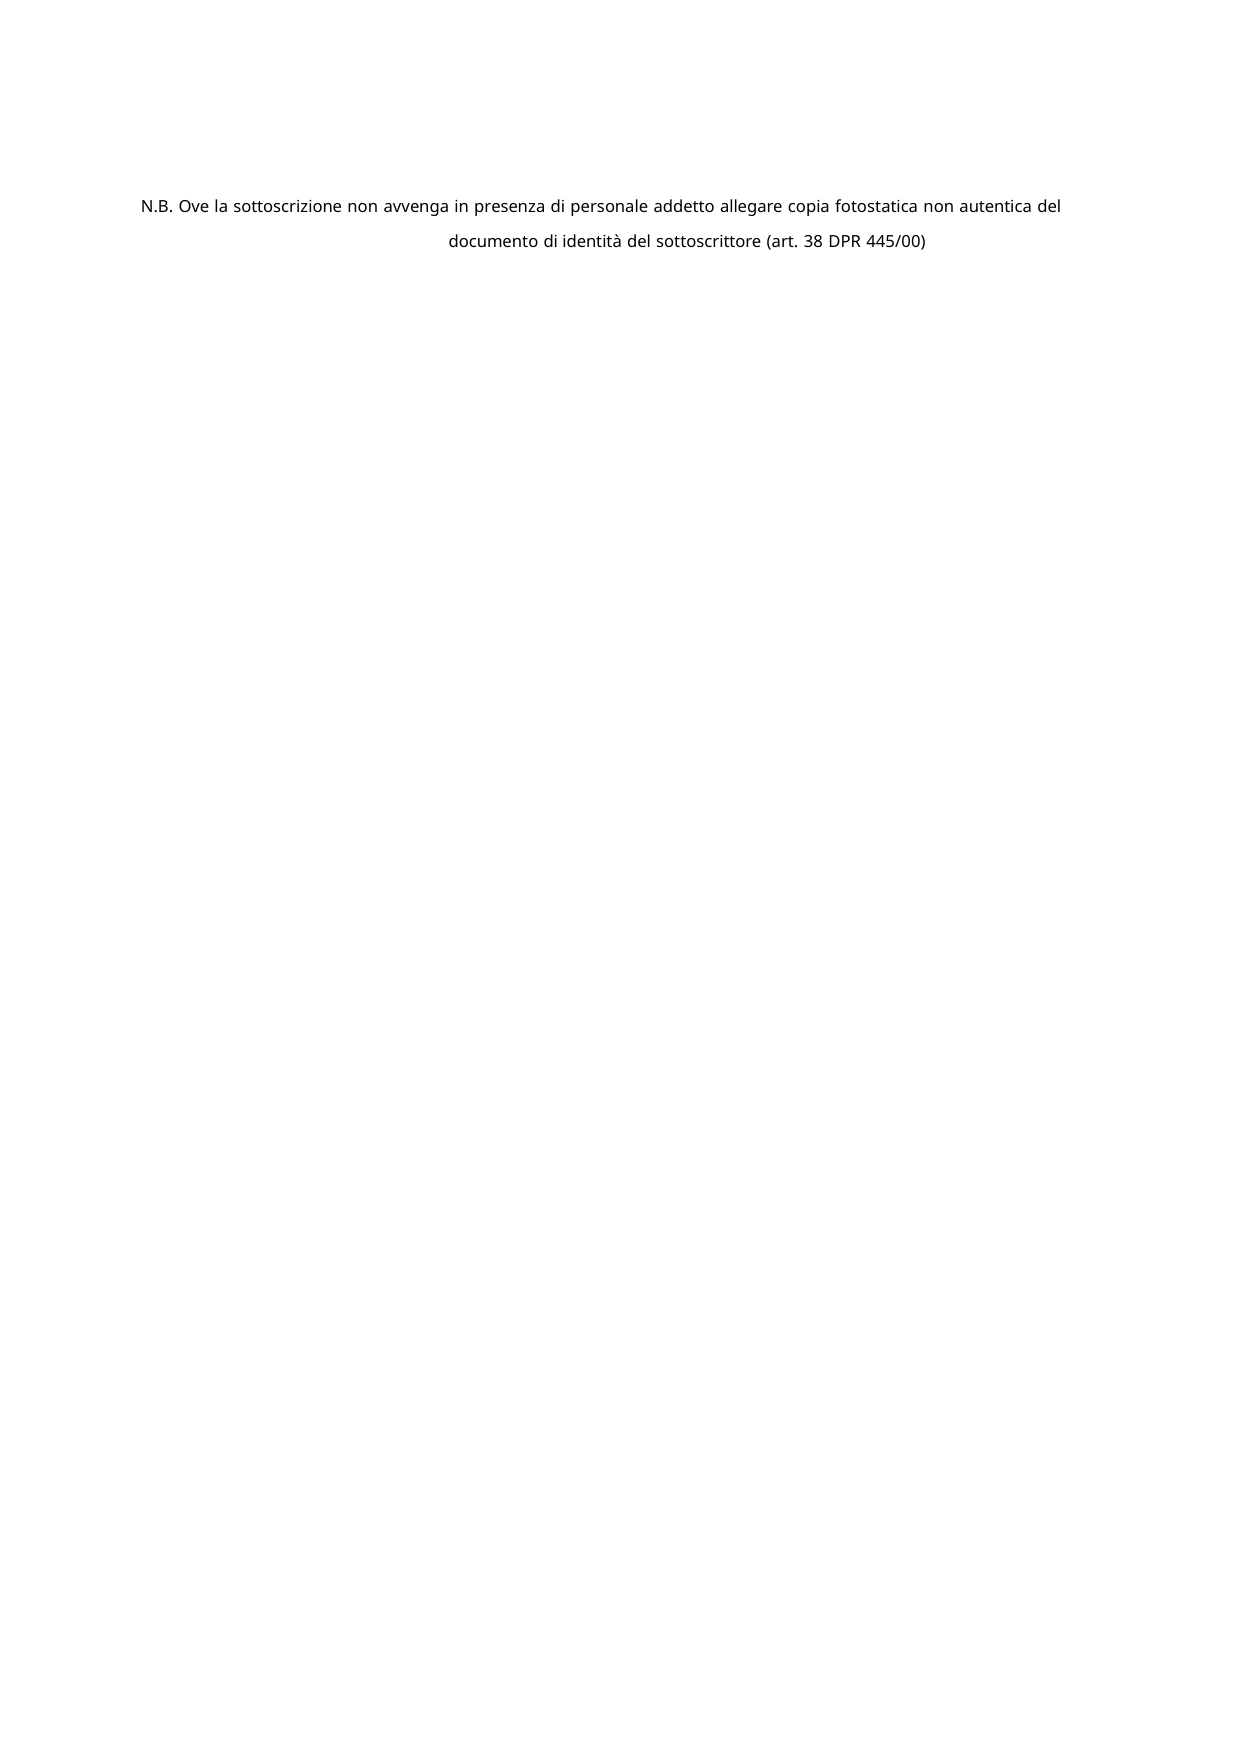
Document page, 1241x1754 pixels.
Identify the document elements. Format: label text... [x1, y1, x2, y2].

text N.B. Ove la sottoscrizione non avvenga in presenza di personale addetto allegare copia fotostatica non autentica del documento di identità del sottoscrittore (art. 38 DPR 445/00) [141, 195, 1103, 252]
